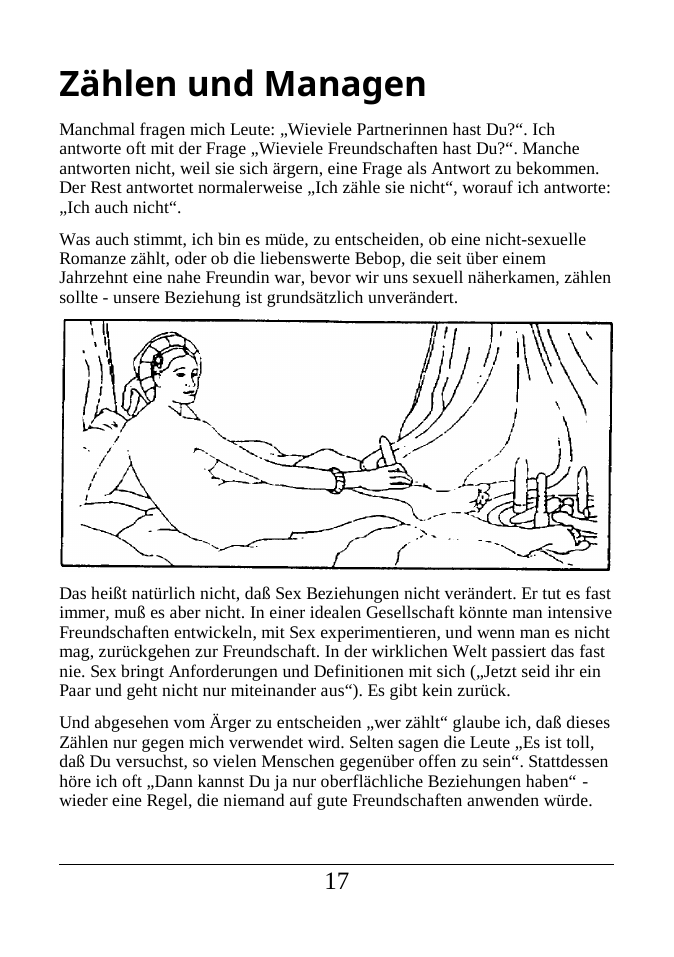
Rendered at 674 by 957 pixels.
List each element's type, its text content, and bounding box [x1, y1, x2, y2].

text Manchmal fragen mich Leute: „Wieviele Partnerinnen hast Du?“. Ich antworte oft mit der Frage „Wieviele Freundschaften hast Du?“. Manche antworten nicht, weil sie sich ärgern, eine Frage als Antwort zu bekommen. Der Rest antwortet normalerweise „Ich zähle sie nicht“, worauf ich antworte: „Ich auch nicht“. [59, 119, 614, 217]
text Das heißt natürlich nicht, daß Sex Beziehungen nicht verändert. Er tut es fast immer, muß es aber nicht. In einer idealen Gesellschaft könnte man intensive Freundschaften entwickeln, mit Sex experimentieren, und wenn man es nicht mag, zurückgehen zur Freundschaft. In der wirklichen Welt passiert das fast nie. Sex bringt Anforderungen und Definitionen mit sich („Jetzt seid ihr ein Paar und geht nicht nur miteinander aus“). Es gibt kein zurück. [59, 572, 614, 701]
subtitle Zählen und Managen [59, 59, 614, 107]
picture [59, 319, 615, 572]
text Und abgesehen vom Ärger zu entscheiden „wer zählt“ glaube ich, daß dieses Zählen nur gegen mich verwendet wird. Selten sagen die Leute „Es ist toll, daß Du versuchst, so vielen Menschen gegenüber offen zu sein“. Stattdessen höre ich oft „Dann kannst Du ja nur oberflächliche Beziehungen haben“ - wieder eine Regel, die niemand auf gute Freundschaften anwenden würde. [59, 713, 614, 811]
text Was auch stimmt, ich bin es müde, zu entscheiden, ob eine nicht-sexuelle Romanze zählt, oder ob die liebenswerte Bebop, die seit über einem Jahrzehnt eine nahe Freundin war, bevor wir uns sexuell näherkamen, zählen sollte - unsere Beziehung ist grundsätzlich unverändert. [59, 229, 614, 307]
